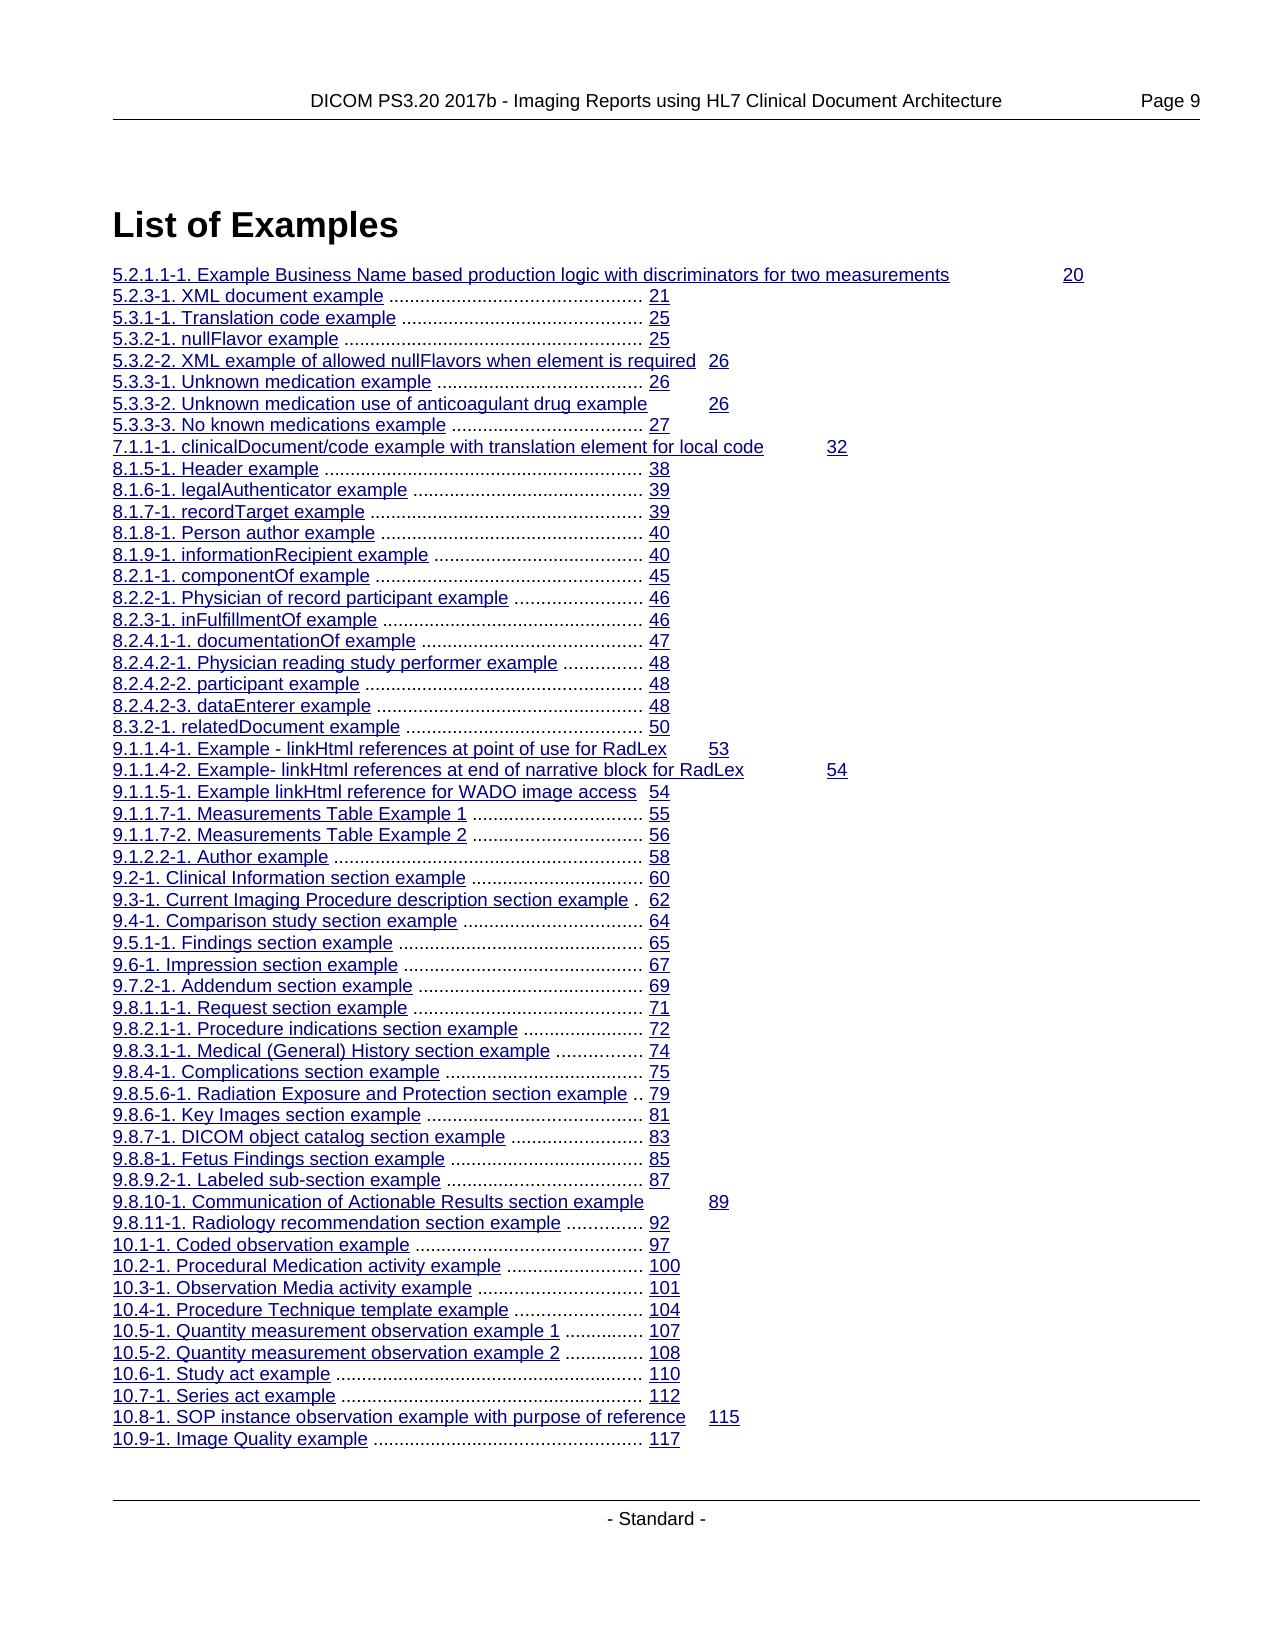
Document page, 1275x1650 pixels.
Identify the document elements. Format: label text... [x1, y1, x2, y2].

text 9.8.8-1. Fetus Findings section example 0 [112, 1147, 1175, 1169]
text 10.6-1. Study act example 0 [112, 1363, 1175, 1384]
text 8.1.5-1. Header example 0 [112, 457, 1175, 479]
text 8.2.4.1-1. documentationOf example 0 [112, 630, 1175, 651]
text 9.1.1.7-1. Measurements Table Example 1 0 [112, 802, 1175, 824]
text 8.1.7-1. recordTarget example 0 [112, 501, 1175, 522]
text 9.1.1.7-2. Measurements Table Example 2 0 [112, 824, 1175, 846]
text 10.2-1. Procedural Medication activity example 0 [112, 1255, 1175, 1277]
text 8.1.6-1. legalAuthenticator example 0 [112, 479, 1175, 501]
text 9.8.1.1-1. Request section example 0 [112, 996, 1175, 1018]
text 9.3-1. Current Imaging Procedure description section example 0 [112, 889, 1175, 910]
text 9.1.1.4-1. Example - linkHtml references at point of use for RadLex 0 [112, 738, 1175, 759]
text 10.4-1. Procedure Technique template example 0 [112, 1298, 1175, 1320]
text 5.3.3-3. No known medications example 0 [112, 414, 1175, 436]
text 10.8-1. SOP instance observation example with purpose of reference 0 [112, 1406, 1175, 1428]
text 8.2.1-1. componentOf example 0 [112, 565, 1175, 587]
text 5.2.3-1. XML document example 0 [112, 285, 1175, 306]
text 9.7.2-1. Addendum section example 0 [112, 975, 1175, 996]
text 8.2.2-1. Physician of record participant example 0 [112, 587, 1175, 608]
text 9.8.5.6-1. Radiation Exposure and Protection section example 0 [112, 1083, 1175, 1104]
text 9.8.6-1. Key Images section example 0 [112, 1104, 1175, 1126]
text 9.8.10-1. Communication of Actionable Results section example 0 [112, 1191, 1175, 1212]
text 9.8.7-1. DICOM object catalog section example 0 [112, 1126, 1175, 1147]
text 9.2-1. Clinical Information section example 0 [112, 867, 1175, 889]
text 5.3.2-2. XML example of allowed nullFlavors when element is required 0 [112, 349, 1175, 371]
text 8.1.8-1. Person author example 0 [112, 522, 1175, 544]
text 9.1.1.4-2. Example- linkHtml references at end of narrative block for RadLex 0 [112, 759, 1175, 781]
text 5.2.1.1-1. Example Business Name based production logic with discriminators for two measurements 0 [112, 263, 1175, 285]
text 8.2.4.2-3. dataEnterer example 0 [112, 694, 1175, 716]
text 5.3.3-2. Unknown medication use of anticoagulant drug example 0 [112, 393, 1175, 414]
text 8.3.2-1. relatedDocument example 0 [112, 716, 1175, 738]
text 9.8.9.2-1. Labeled sub-section example 0 [112, 1169, 1175, 1191]
text 5.3.1-1. Translation code example 0 [112, 306, 1175, 328]
text 5.3.3-1. Unknown medication example 0 [112, 371, 1175, 393]
text 8.2.4.2-1. Physician reading study performer example 0 [112, 651, 1175, 673]
text 8.1.9-1. informationRecipient example 0 [112, 544, 1175, 565]
text 10.5-1. Quantity measurement observation example 1 0 [112, 1320, 1175, 1341]
text 9.5.1-1. Findings section example 0 [112, 932, 1175, 953]
text 7.1.1-1. clinicalDocument/code example with translation element for local code 0 [112, 436, 1175, 457]
text 9.8.2.1-1. Procedure indications section example 0 [112, 1018, 1175, 1039]
text 9.6-1. Impression section example 0 [112, 953, 1175, 975]
text 9.8.4-1. Complications section example 0 [112, 1061, 1175, 1083]
text 5.3.2-1. nullFlavor example 0 [112, 328, 1175, 349]
text 9.4-1. Comparison study section example 0 [112, 910, 1175, 932]
text 10.7-1. Series act example 0 [112, 1384, 1175, 1406]
text 9.1.1.5-1. Example linkHtml reference for WADO image access 0 [112, 781, 1175, 802]
text 8.2.3-1. inFulfillmentOf example 0 [112, 608, 1175, 630]
text 9.1.2.2-1. Author example 0 [112, 846, 1175, 867]
text 9.8.11-1. Radiology recommendation section example 0 [112, 1212, 1175, 1234]
text 10.1-1. Coded observation example 0 [112, 1234, 1175, 1255]
text 10.5-2. Quantity measurement observation example 2 0 [112, 1341, 1175, 1363]
text 10.3-1. Observation Media activity example 0 [112, 1277, 1175, 1298]
text List of Examples [112, 204, 1200, 245]
text 8.2.4.2-2. participant example 0 [112, 673, 1175, 694]
text 9.8.3.1-1. Medical (General) History section example 0 [112, 1039, 1175, 1061]
text 10.9-1. Image Quality example 0 [112, 1428, 1175, 1449]
